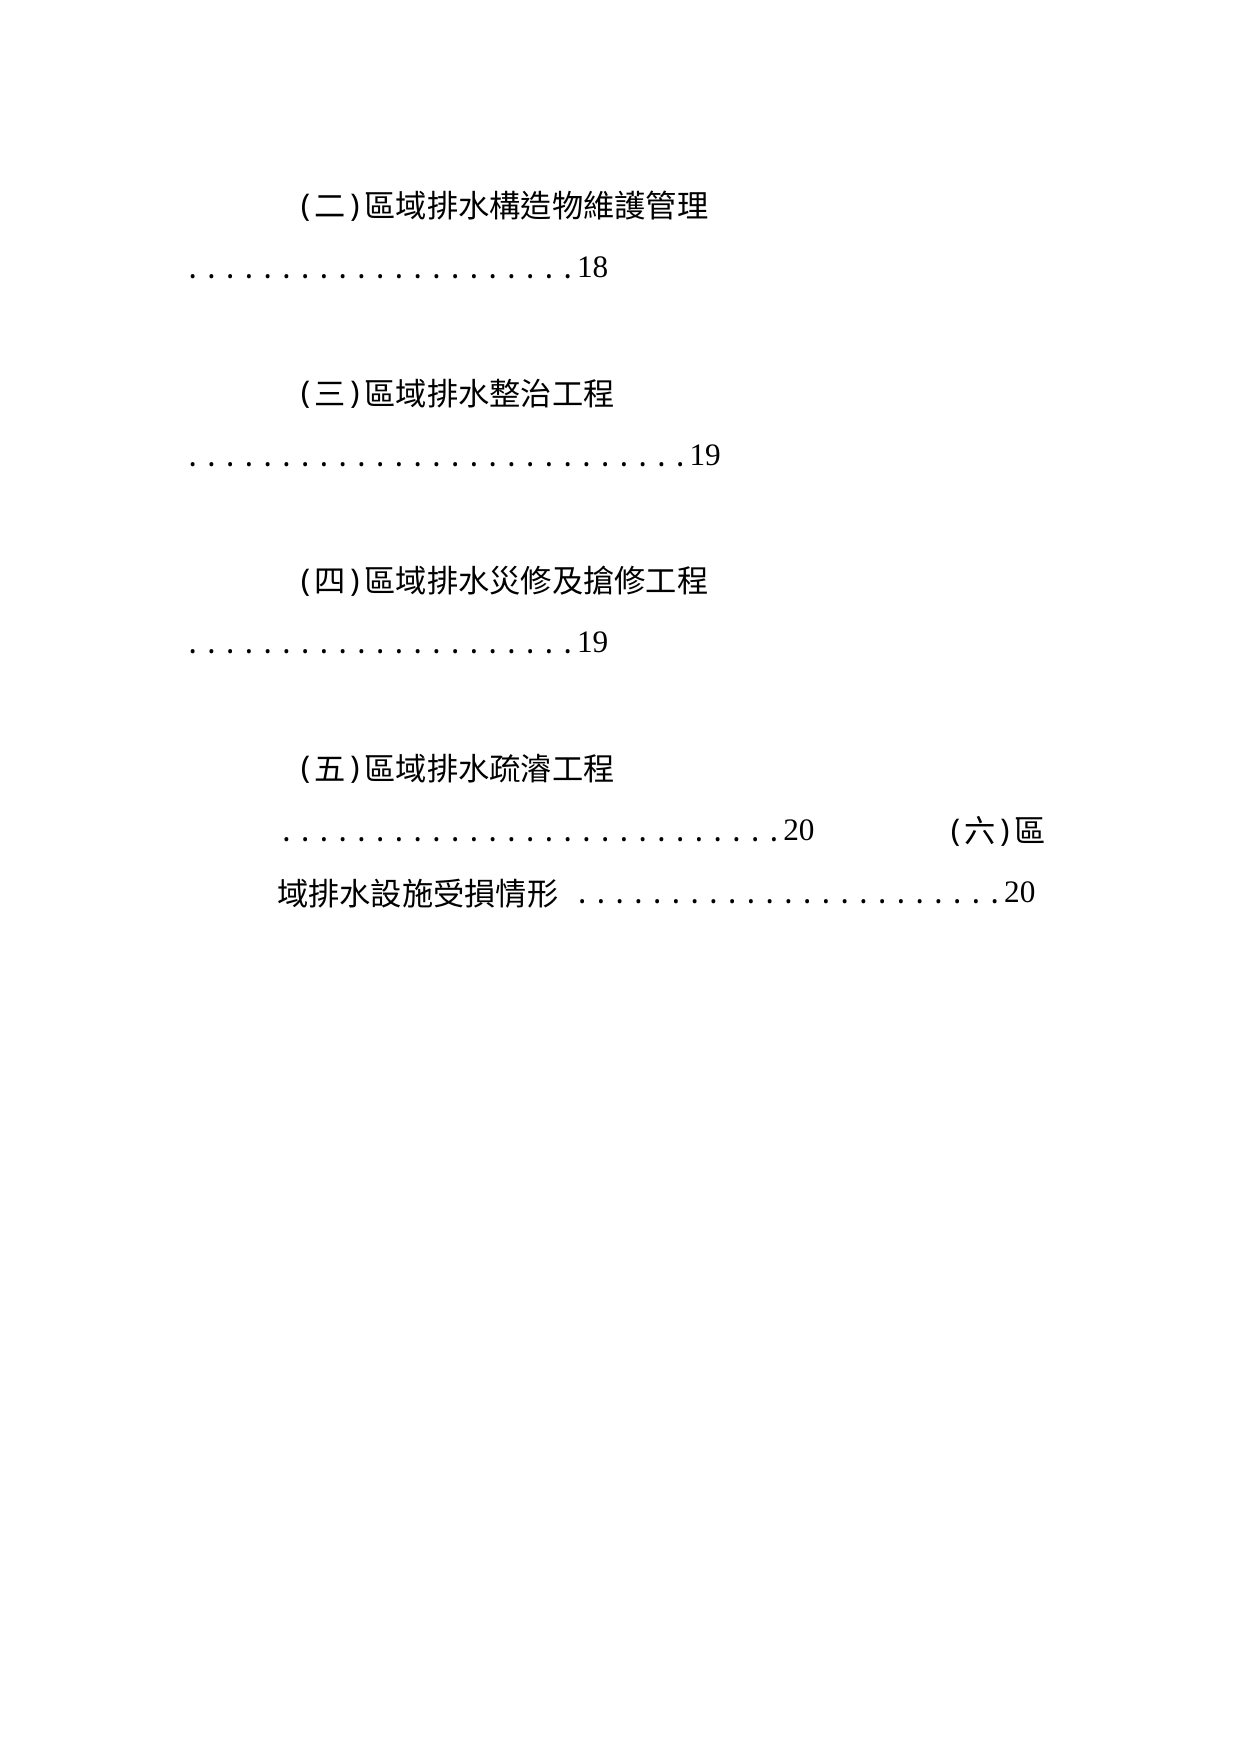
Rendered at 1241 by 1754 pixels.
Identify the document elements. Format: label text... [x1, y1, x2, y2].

text (五)區域排水疏濬工程 ...........................20 (六)區域排水設施受損情形 .......................20 [183, 725, 1057, 912]
text (四)區域排水災修及搶修工程 .....................19 [183, 537, 1057, 662]
text (三)區域排水整治工程 ...........................19 [183, 350, 1057, 475]
text (二)區域排水構造物維護管理 .....................18 [183, 162, 1057, 287]
